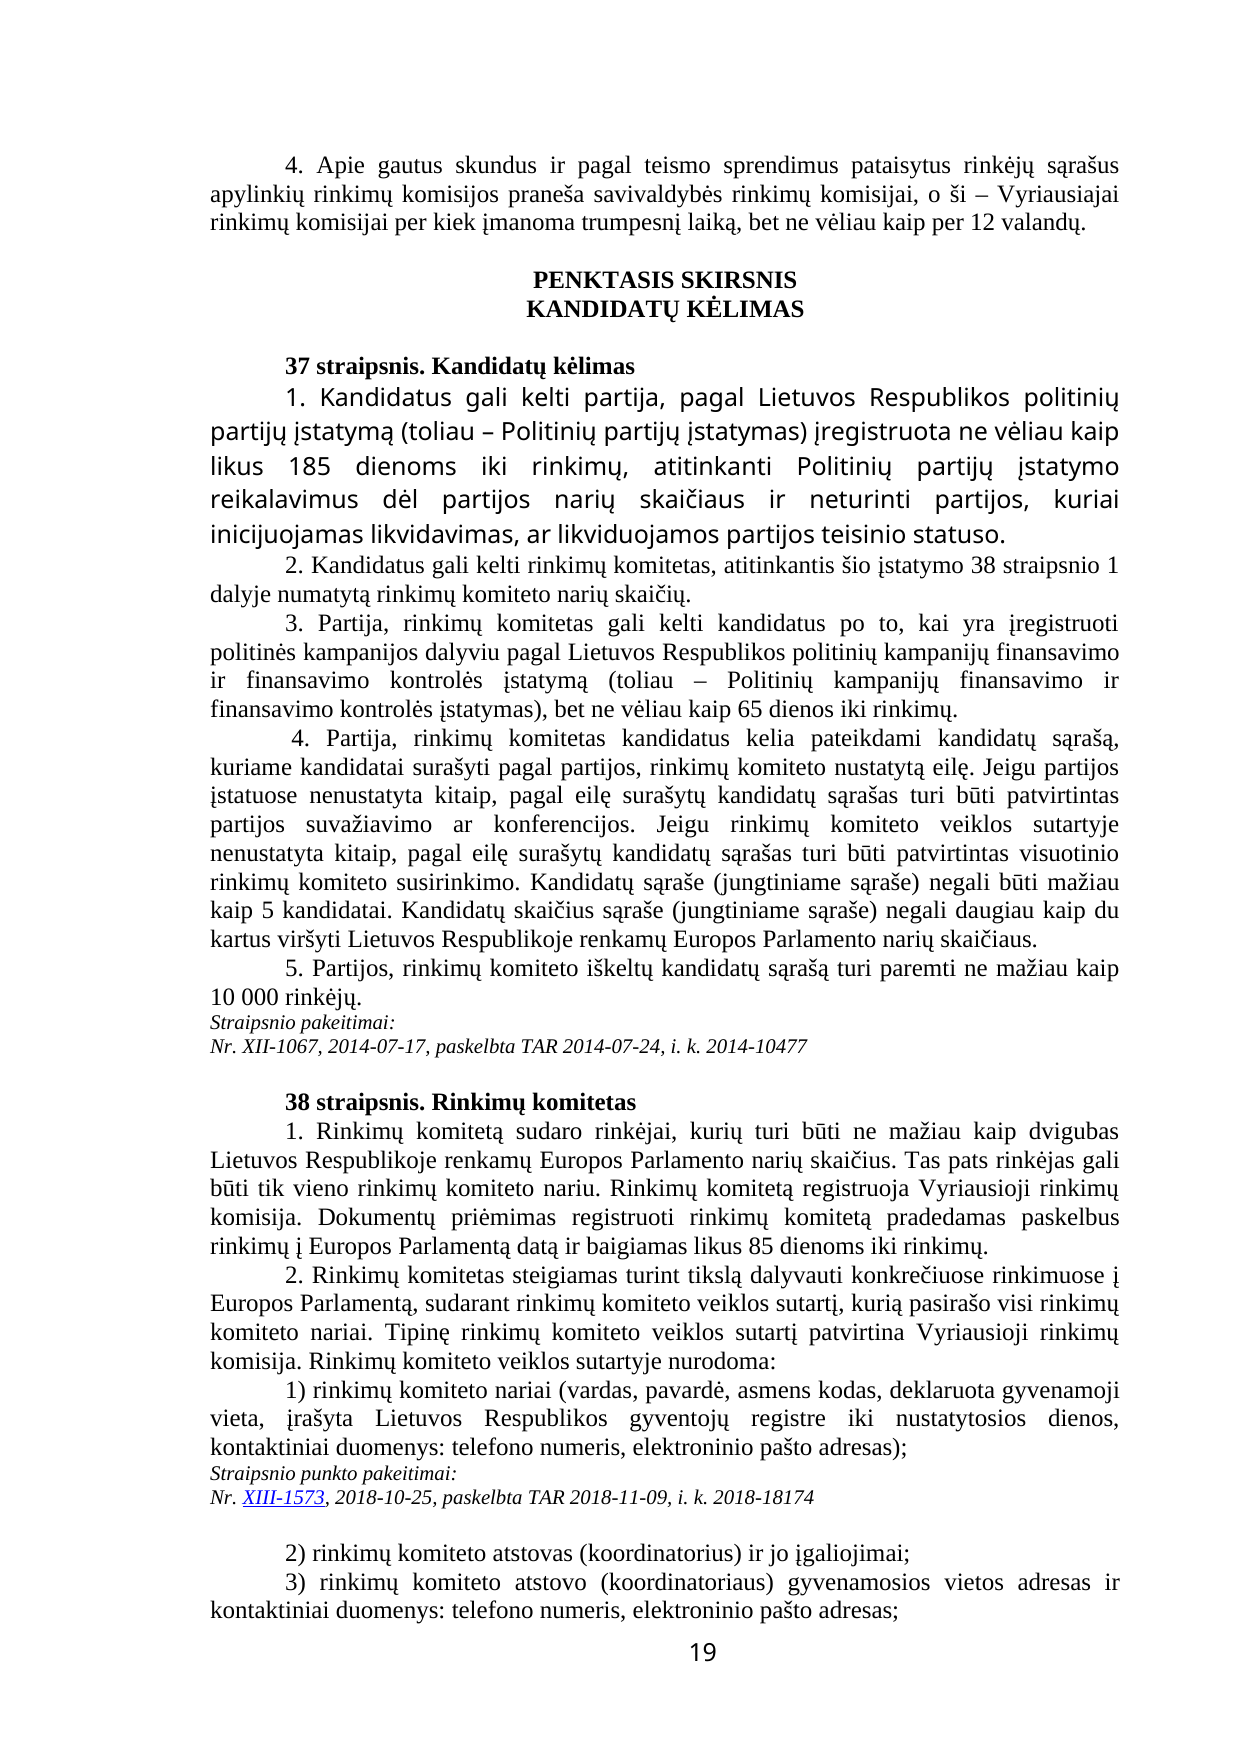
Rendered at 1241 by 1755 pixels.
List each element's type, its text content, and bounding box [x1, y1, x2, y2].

text 1) rinkimų komiteto nariai (vardas, pavardė, asmens kodas, deklaruota gyvenamoji vieta, įrašyta Lietuvos Respublikos gyventojų registre iki nustatytosios dienos, kontaktiniai duomenys: telefono numeris, elektroninio pašto adresas); [210, 1375, 1120, 1461]
text 3) rinkimų komiteto atstovo (koordinatoriaus) gyvenamosios vietos adresas ir kontaktiniai duomenys: telefono numeris, elektroninio pašto adresas; [210, 1567, 1120, 1624]
text Nr. XIII-1573, 2018-10-25, paskelbta TAR 2018-11-09, i. k. 2018-18174 [210, 1485, 1120, 1509]
text 38 straipsnis. Rinkimų komitetas [210, 1087, 1120, 1116]
text 3. Partija, rinkimų komitetas gali kelti kandidatus po to, kai yra įregistruoti politinės kampanijos dalyviu pagal Lietuvos Respublikos politinių kampanijų finansavimo ir finansavimo kontrolės įstatymą (toliau – Politinių kampanijų finansavimo ir finansavimo kontrolės įstatymas), bet ne vėliau kaip 65 dienos iki rinkimų. [210, 608, 1120, 723]
text 2) rinkimų komiteto atstovas (koordinatorius) ir jo įgaliojimai; [210, 1538, 1120, 1567]
text 5. Partijos, rinkimų komiteto iškeltų kandidatų sąrašą turi paremti ne mažiau kaip 10 000 rinkėjų. [210, 953, 1120, 1010]
text 1. Rinkimų komitetą sudaro rinkėjai, kurių turi būti ne mažiau kaip dvigubas Lietuvos Respublikoje renkamų Europos Parlamento narių skaičius. Tas pats rinkėjas gali būti tik vieno rinkimų komiteto nariu. Rinkimų komitetą registruoja Vyriausioji rinkimų komisija. Dokumentų priėmimas registruoti rinkimų komitetą pradedamas paskelbus rinkimų į Europos Parlamentą datą ir baigiamas likus 85 dienoms iki rinkimų. [210, 1116, 1120, 1260]
text 2. Kandidatus gali kelti rinkimų komitetas, atitinkantis šio įstatymo 38 straipsnio 1 dalyje numatytą rinkimų komiteto narių skaičių. [210, 550, 1120, 608]
text PENKTASIS SKIRSNIS [210, 265, 1120, 294]
text Nr. XII-1067, 2014-07-17, paskelbta TAR 2014-07-24, i. k. 2014-10477 [210, 1034, 1120, 1058]
text KANDIDATŲ KĖLIMAS [210, 294, 1120, 322]
text 4. Partija, rinkimų komitetas kandidatus kelia pateikdami kandidatų sąrašą, kuriame kandidatai surašyti pagal partijos, rinkimų komiteto nustatytą eilę. Jeigu partijos įstatuose nenustatyta kitaip, pagal eilę surašytų kandidatų sąrašas turi būti patvirtintas partijos suvažiavimo ar konferencijos. Jeigu rinkimų komiteto veiklos sutartyje nenustatyta kitaip, pagal eilę surašytų kandidatų sąrašas turi būti patvirtintas visuotinio rinkimų komiteto susirinkimo. Kandidatų sąraše (jungtiniame sąraše) negali būti mažiau kaip 5 kandidatai. Kandidatų skaičius sąraše (jungtiniame sąraše) negali daugiau kaip du kartus viršyti Lietuvos Respublikoje renkamų Europos Parlamento narių skaičiaus. [210, 723, 1120, 953]
text Straipsnio pakeitimai: [210, 1010, 1120, 1034]
text 4. Apie gautus skundus ir pagal teismo sprendimus pataisytus rinkėjų sąrašus apylinkių rinkimų komisijos praneša savivaldybės rinkimų komisijai, o ši – Vyriausiajai rinkimų komisijai per kiek įmanoma trumpesnį laiką, bet ne vėliau kaip per 12 valandų. [210, 150, 1120, 236]
text 2. Rinkimų komitetas steigiamas turint tikslą dalyvauti konkrečiuose rinkimuose į Europos Parlamentą, sudarant rinkimų komiteto veiklos sutartį, kurią pasirašo visi rinkimų komiteto nariai. Tipinę rinkimų komiteto veiklos sutartį patvirtina Vyriausioji rinkimų komisija. Rinkimų komiteto veiklos sutartyje nurodoma: [210, 1260, 1120, 1375]
text Straipsnio punkto pakeitimai: [210, 1461, 1120, 1485]
text 1. Kandidatus gali kelti partija, pagal Lietuvos Respublikos politinių partijų įstatymą (toliau – Politinių partijų įstatymas) įregistruota ne vėliau kaip likus 185 dienoms iki rinkimų, atitinkanti Politinių partijų įstatymo reikalavimus dėl partijos narių skaičiaus ir neturinti partijos, kuriai inicijuojamas likvidavimas, ar likviduojamos partijos teisinio statuso. [210, 380, 1120, 550]
text 37 straipsnis. Kandidatų kėlimas [210, 351, 1120, 380]
